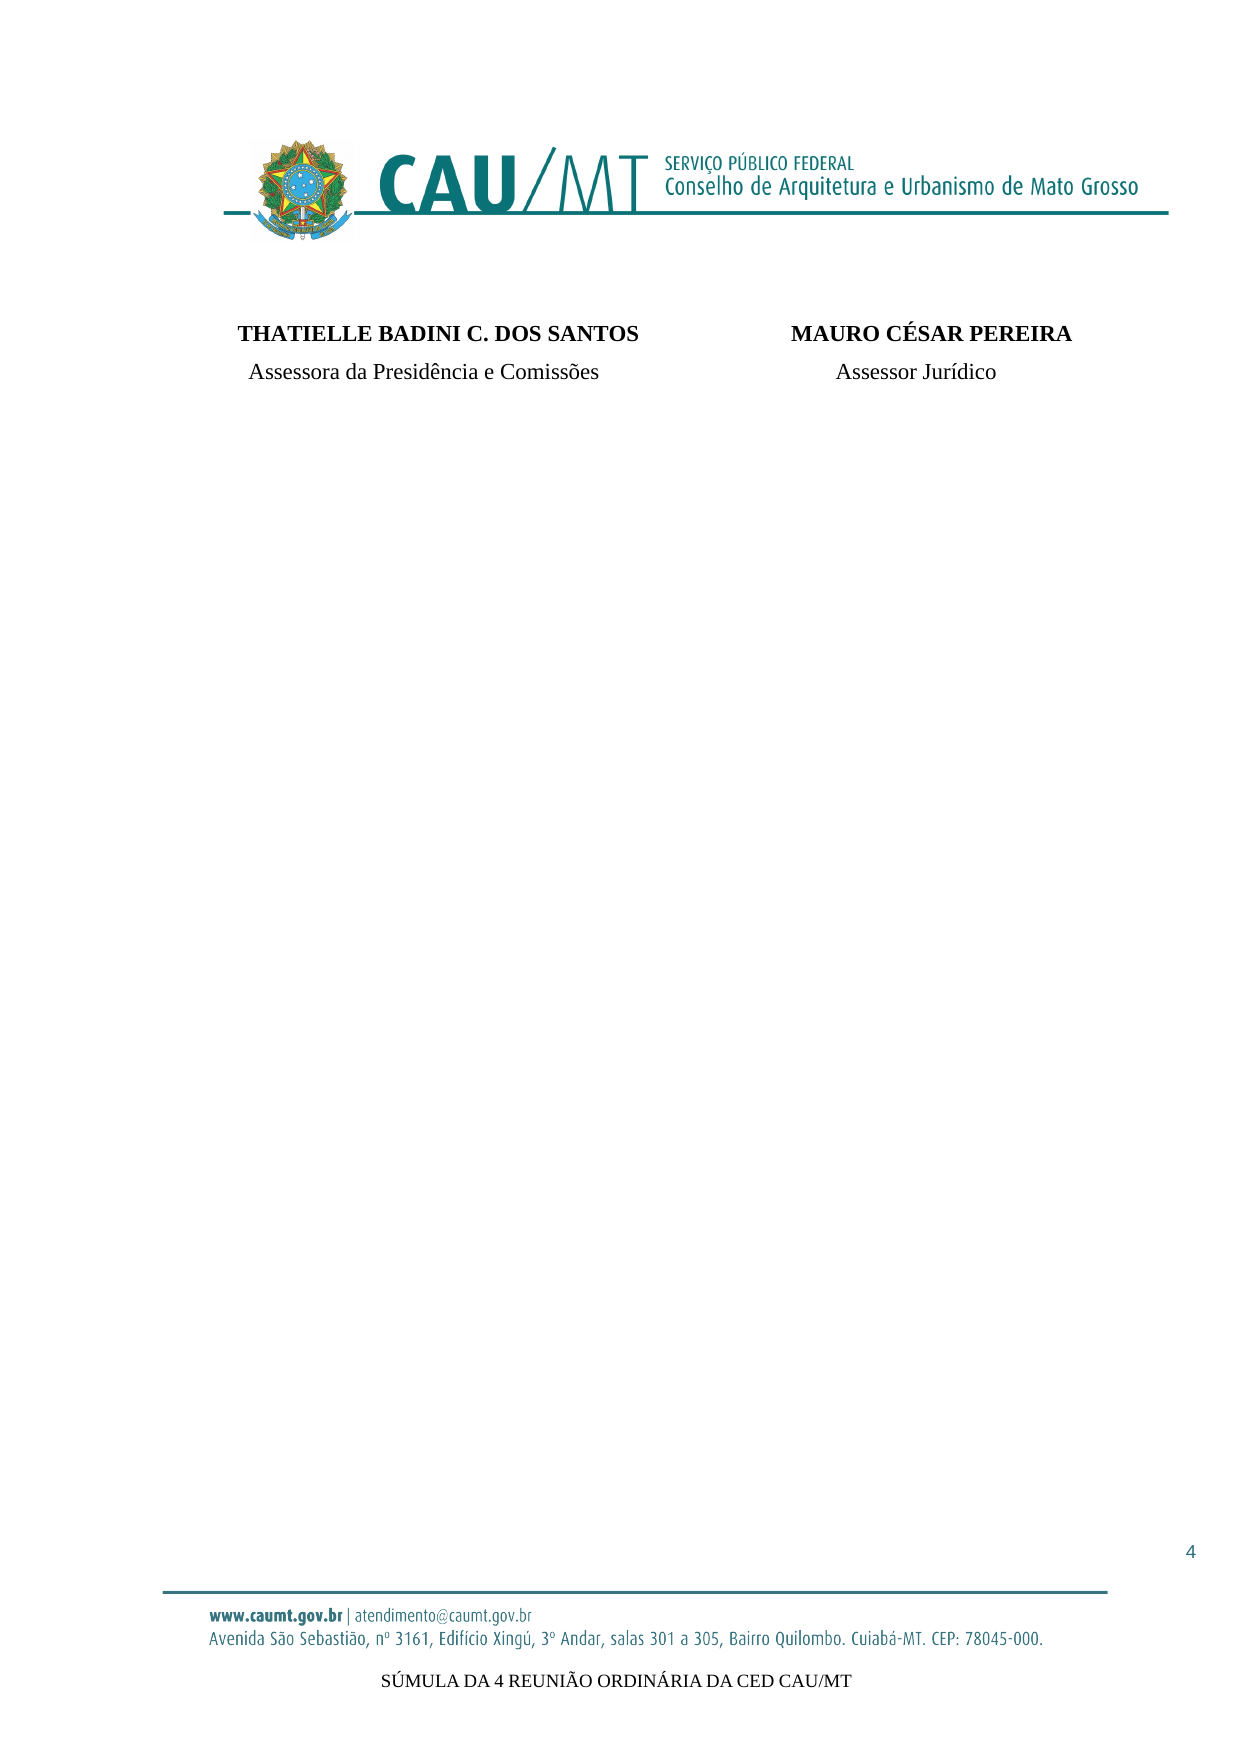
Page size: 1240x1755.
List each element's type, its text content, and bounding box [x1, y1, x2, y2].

text THATIELLE BADINI C. DOS SANTOS MAURO CÉSAR PEREIRA [162, 319, 1107, 346]
text Assessora da Presidência e Comissões Assessor Jurídico [162, 358, 1107, 385]
